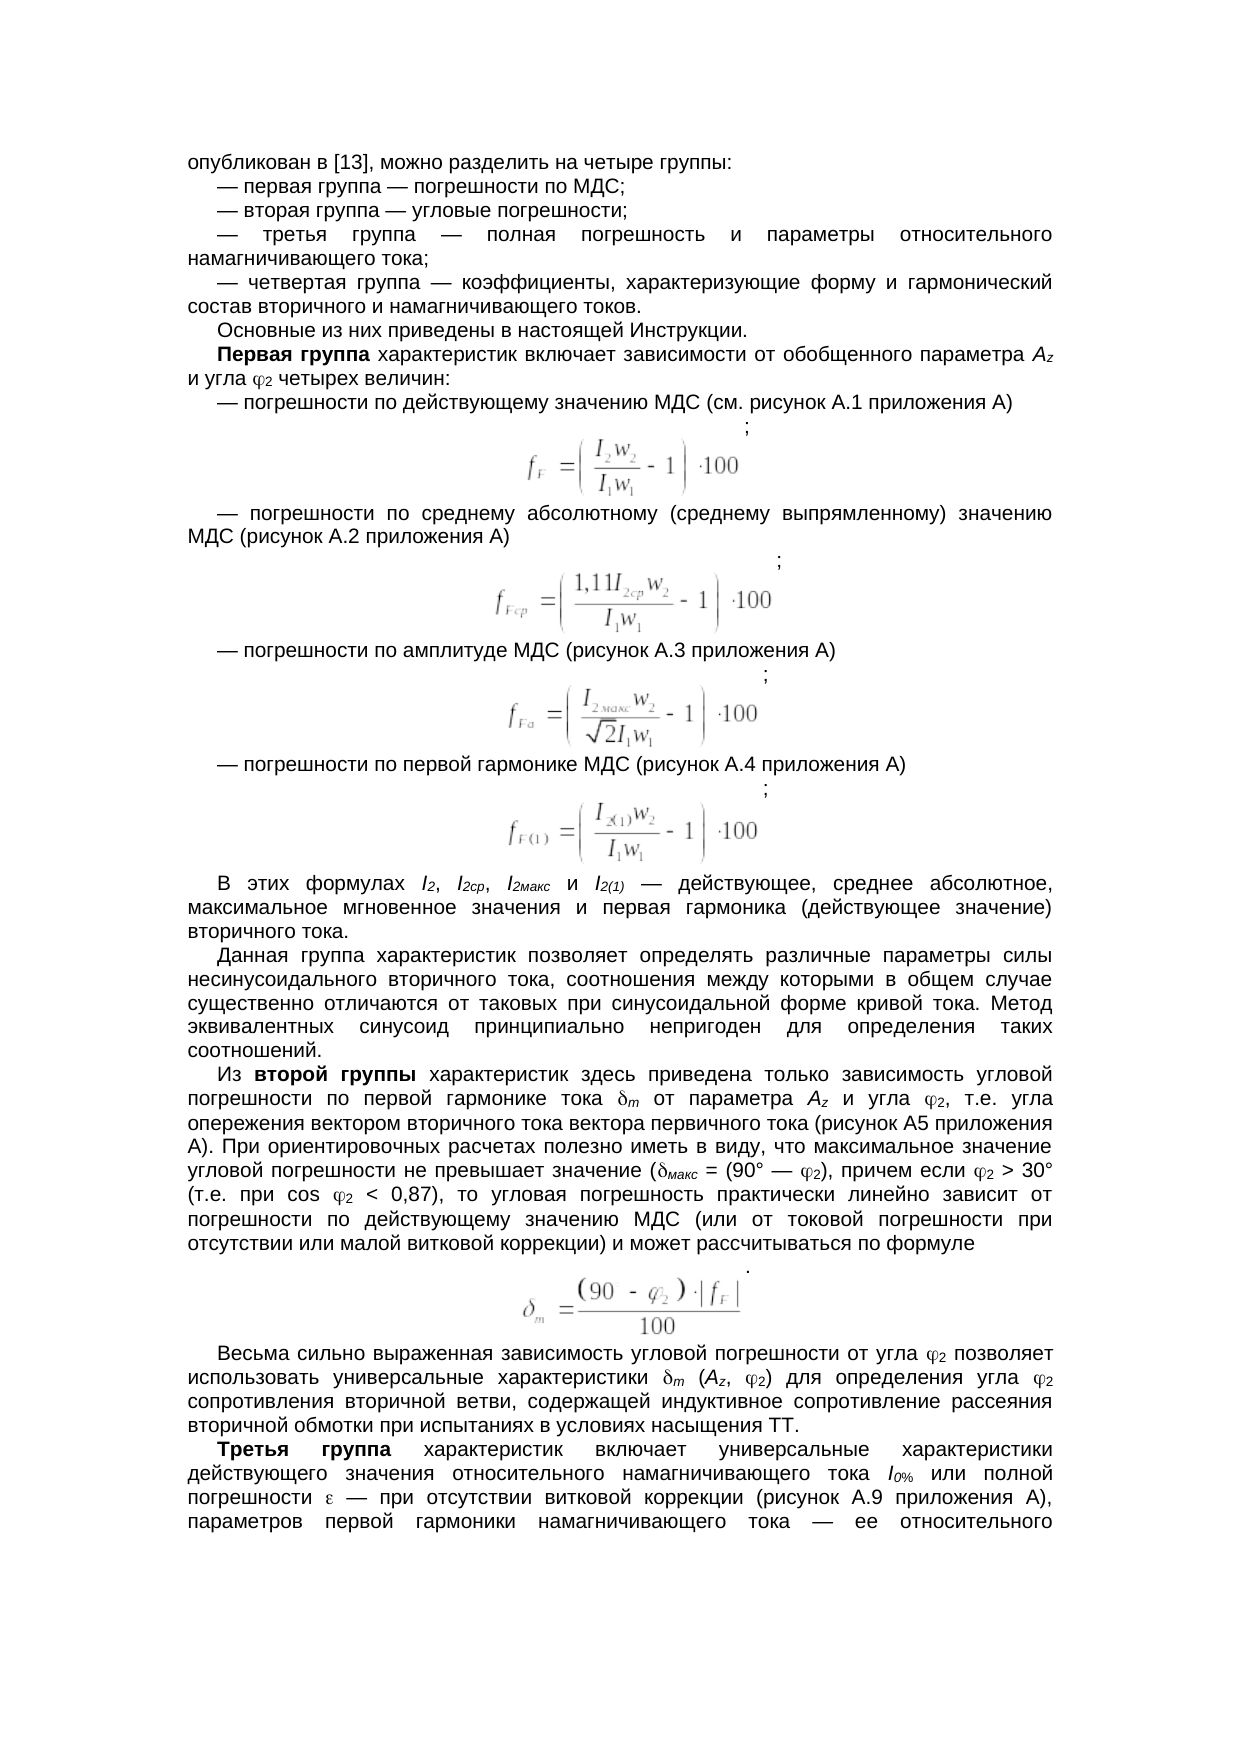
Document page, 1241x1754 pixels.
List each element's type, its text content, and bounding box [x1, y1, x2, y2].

text Третья группа характеристик включает универсальные характеристики действующего значения относительного намагничивающего тока I0% или полной погрешности  — при отсутствии витковой коррекции (рисунок А.9 приложения А), параметров первой гармоники намагничивающего тока — ее относительного [187, 1437, 1053, 1533]
text — погрешности по первой гармонике МДС (рисунок А.4 приложения А) [187, 752, 1053, 776]
text — третья группа — полная погрешность и параметры относительного намагничивающего тока; [187, 222, 1053, 270]
text В этих формулах I2, I2ср, I2макс и I2(1) — действующее, среднее абсолютное, максимальное мгновенное значения и первая гармоника (действующее значение) вторичного тока. [187, 871, 1053, 942]
text опубликован в [13], можно разделить на четыре группы: [187, 150, 1053, 174]
text — погрешности по среднему абсолютному (среднему выпрямленному) значению МДС (рисунок А.2 приложения А) [187, 500, 1053, 548]
text ; [187, 414, 1053, 500]
text — первая группа — погрешности по МДС; [187, 174, 1053, 198]
text — погрешности по действующему значению МДС (см. рисунок А.1 приложения А) [187, 390, 1053, 414]
text Весьма сильно выраженная зависимость угловой погрешности от угла 2 позволяет использовать универсальные характеристики т (Az, 2) для определения угла 2 сопротивления вторичной ветви, содержащей индуктивное сопротивление рассеяния вторичной обмотки при испытаниях в условиях насыщения ТТ. [187, 1341, 1053, 1437]
text — четвертая группа — коэффициенты, характеризующие форму и гармонический состав вторичного и намагничивающего токов. [187, 270, 1053, 318]
text ; [187, 776, 1053, 871]
text — вторая группа — угловые погрешности; [187, 198, 1053, 222]
text Основные из них приведены в настоящей Инструкции. [187, 318, 1053, 342]
text Данная группа характеристик позволяет определять различные параметры силы несинусоидального вторичного тока, соотношения между которыми в общем случае существенно отличаются от таковых при синусоидальной форме кривой тока. Метод эквивалентных синусоид принципиально непригоден для определения таких соотношений. [187, 942, 1053, 1062]
text ; [187, 662, 1053, 752]
text Из второй группы характеристик здесь приведена только зависимость угловой погрешности по первой гармонике тока т от параметра Az и угла 2, т.е. угла опережения вектором вторичного тока вектора первичного тока (рисунок А5 приложения А). При ориентировочных расчетах полезно иметь в виду, что максимальное значение угловой погрешности не превышает значение (макс = (90° — 2), причем если 2 > 30° (т.е. при соs 2 < 0,87), то угловая погрешность практически линейно зависит от погрешности по действующему значению МДС (или от токовой погрешности при отсутствии или малой витковой коррекции) и может рассчитываться по формуле [187, 1062, 1053, 1254]
text ; [187, 548, 1053, 638]
text — погрешности по амплитуде МДС (рисунок А.3 приложения А) [187, 638, 1053, 662]
text Первая группа характеристик включает зависимости от обобщенного параметра Az и угла 2 четырех величин: [187, 342, 1053, 390]
text . [187, 1254, 1053, 1341]
